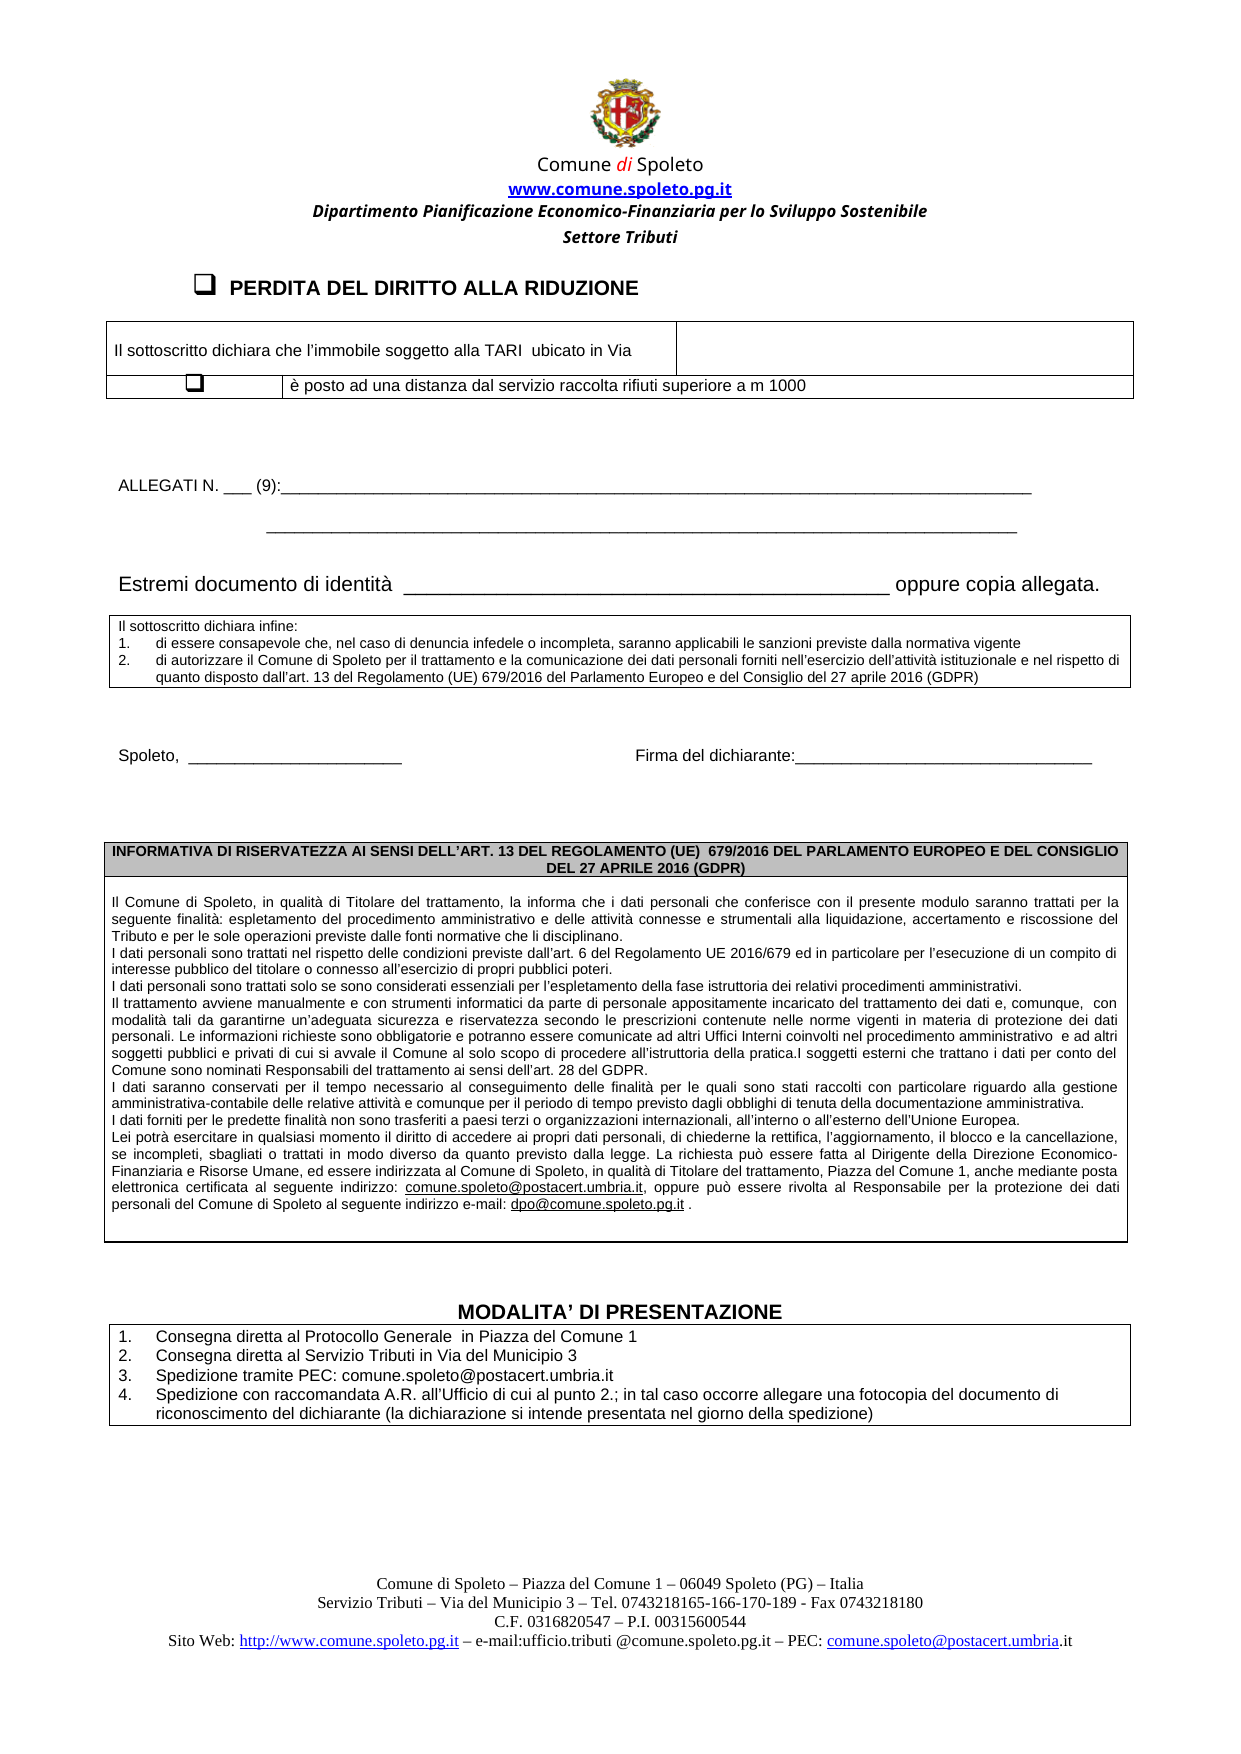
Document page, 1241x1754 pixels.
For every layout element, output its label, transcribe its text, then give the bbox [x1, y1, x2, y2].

table_header Il sottoscritto dichiara che l’immobile soggetto alla TARI ubicato in Via [107, 322, 676, 374]
text _________________________________________________________________________________ [118, 514, 1122, 533]
list Consegna diretta al Servizio Tributi in Via del Municipio 3 [118, 1346, 1122, 1365]
text Estremi documento di identità __________________________________________ oppure copia allegata. [118, 572, 1122, 596]
subtitle MODALITA’ DI PRESENTAZIONE [118, 1300, 1122, 1324]
text ALLEGATI N. ___ (9):_________________________________________________________________________________ [118, 476, 1122, 495]
list Spedizione tramite PEC: comune.spoleto@postacert.umbria.it [118, 1365, 1122, 1381]
list Spedizione con raccomandata A.R. all’Ufficio di cui al punto 2.; in tal caso occorre allegare una fotocopia del documento di riconoscimento del dichiarante (la dichiarazione si intende presentata nel giorno della spedizione) [110, 1381, 1130, 1425]
table_cell è posto ad una distanza dal servizio raccolta rifiuti superiore a m 1000 [283, 376, 1133, 398]
text Spoleto, _______________________ Firma del dichiarante:________________________________ [118, 746, 1122, 765]
picture [587, 75, 661, 149]
table_header INFORMATIVA DI RISERVATEZZA AI SENSI DELL’ART. 13 DEL REGOLAMENTO (UE) 679/2016 DEL PARLAMENTO EUROPEO E DEL CONSIGLIO DEL 27 APRILE 2016 (GDPR) [105, 843, 1127, 876]
table_cell Il Comune di Spoleto, in qualità di Titolare del trattamento, la informa che i dati personali che conferisce con il presente modulo saranno trattati per la seguente finalità: espletamento del procedimento amministrativo e delle attività connesse e strumentali alla liquidazione, accertamento e riscossione del Tributo e per le sole operazioni previste dalle fonti normative che li disciplinano. I dati personali sono trattati nel rispetto delle condizioni previste dall’art. 6 del Regolamento UE 2016/679 ed in particolare per l’esecuzione di un compito di interesse pubblico del titolare o connesso all’esercizio di propri pubblici poteri. I dati personali sono trattati solo se sono considerati essenziali per l’espletamento della fase istruttoria dei relativi procedimenti amministrativi. Il trattamento avviene manualmente e con strumenti informatici da parte di personale appositamente incaricato del trattamento dei dati e, comunque, con modalità tali da garantirne un’adeguata sicurezza e riservatezza secondo le prescrizioni contenute nelle norme vigenti in materia di protezione dei dati personali. Le informazioni richieste sono obbligatorie e potranno essere comunicate ad altri Uffici Interni coinvolti nel procedimento amministrativo e ad altri soggetti pubblici e privati di cui si avvale il Comune al solo scopo di procedere all’istruttoria della pratica.I soggetti esterni che trattano i dati per conto del Comune sono nominati Responsabili del trattamento ai sensi dell’art. 28 del GDPR. I dati saranno conservati per il tempo necessario al conseguimento delle finalità per le quali sono stati raccolti con particolare riguardo alla gestione amministrativa-contabile delle relative attività e comunque per il periodo di tempo previsto dagli obblighi di tenuta della documentazione amministrativa. I dati forniti per le predette finalità non sono trasferiti a paesi terzi o organizzazioni internazionali, all’interno o all’esterno dell’Unione Europea. Lei potrà esercitare in qualsiasi momento il diritto di accedere ai propri dati personali, di chiederne la rettifica, l’aggiornamento, il blocco e la cancellazione, se incompleti, sbagliati o trattati in modo diverso da quanto previsto dalla legge. La richiesta può essere fatta al Dirigente della Direzione Economico-Finanziaria e Risorse Umane, ed essere indirizzata al Comune di Spoleto, in qualità di Titolare del trattamento, Piazza del Comune 1, anche mediante posta elettronica certificata al seguente indirizzo: comune.spoleto@postacert.umbria.it, oppure può essere rivolta al Responsabile per la protezione dei dati personali del Comune di Spoleto al seguente indirizzo e-mail: dpo@comune.spoleto.pg.it . [105, 877, 1127, 1241]
text Il sottoscritto dichiara infine: [110, 616, 1130, 635]
list PERDITA DEL DIRITTO ALLA RIDUZIONE [192, 275, 1122, 302]
list di autorizzare il Comune di Spoleto per il trattamento e la comunicazione dei dati personali forniti nell’esercizio dell’attività istituzionale e nel rispetto di quanto disposto dall’art. 13 del Regolamento (UE) 679/2016 del Parlamento Europeo e del Consiglio del 27 aprile 2016 (GDPR) [110, 648, 1130, 687]
table_header [677, 322, 1133, 374]
list Consegna diretta al Protocollo Generale in Piazza del Comune 1 [110, 1325, 1130, 1346]
table_cell  [107, 376, 282, 398]
list di essere consapevole che, nel caso di denuncia infedele o incompleta, saranno applicabili le sanzioni previste dalla normativa vigente [118, 635, 1122, 648]
